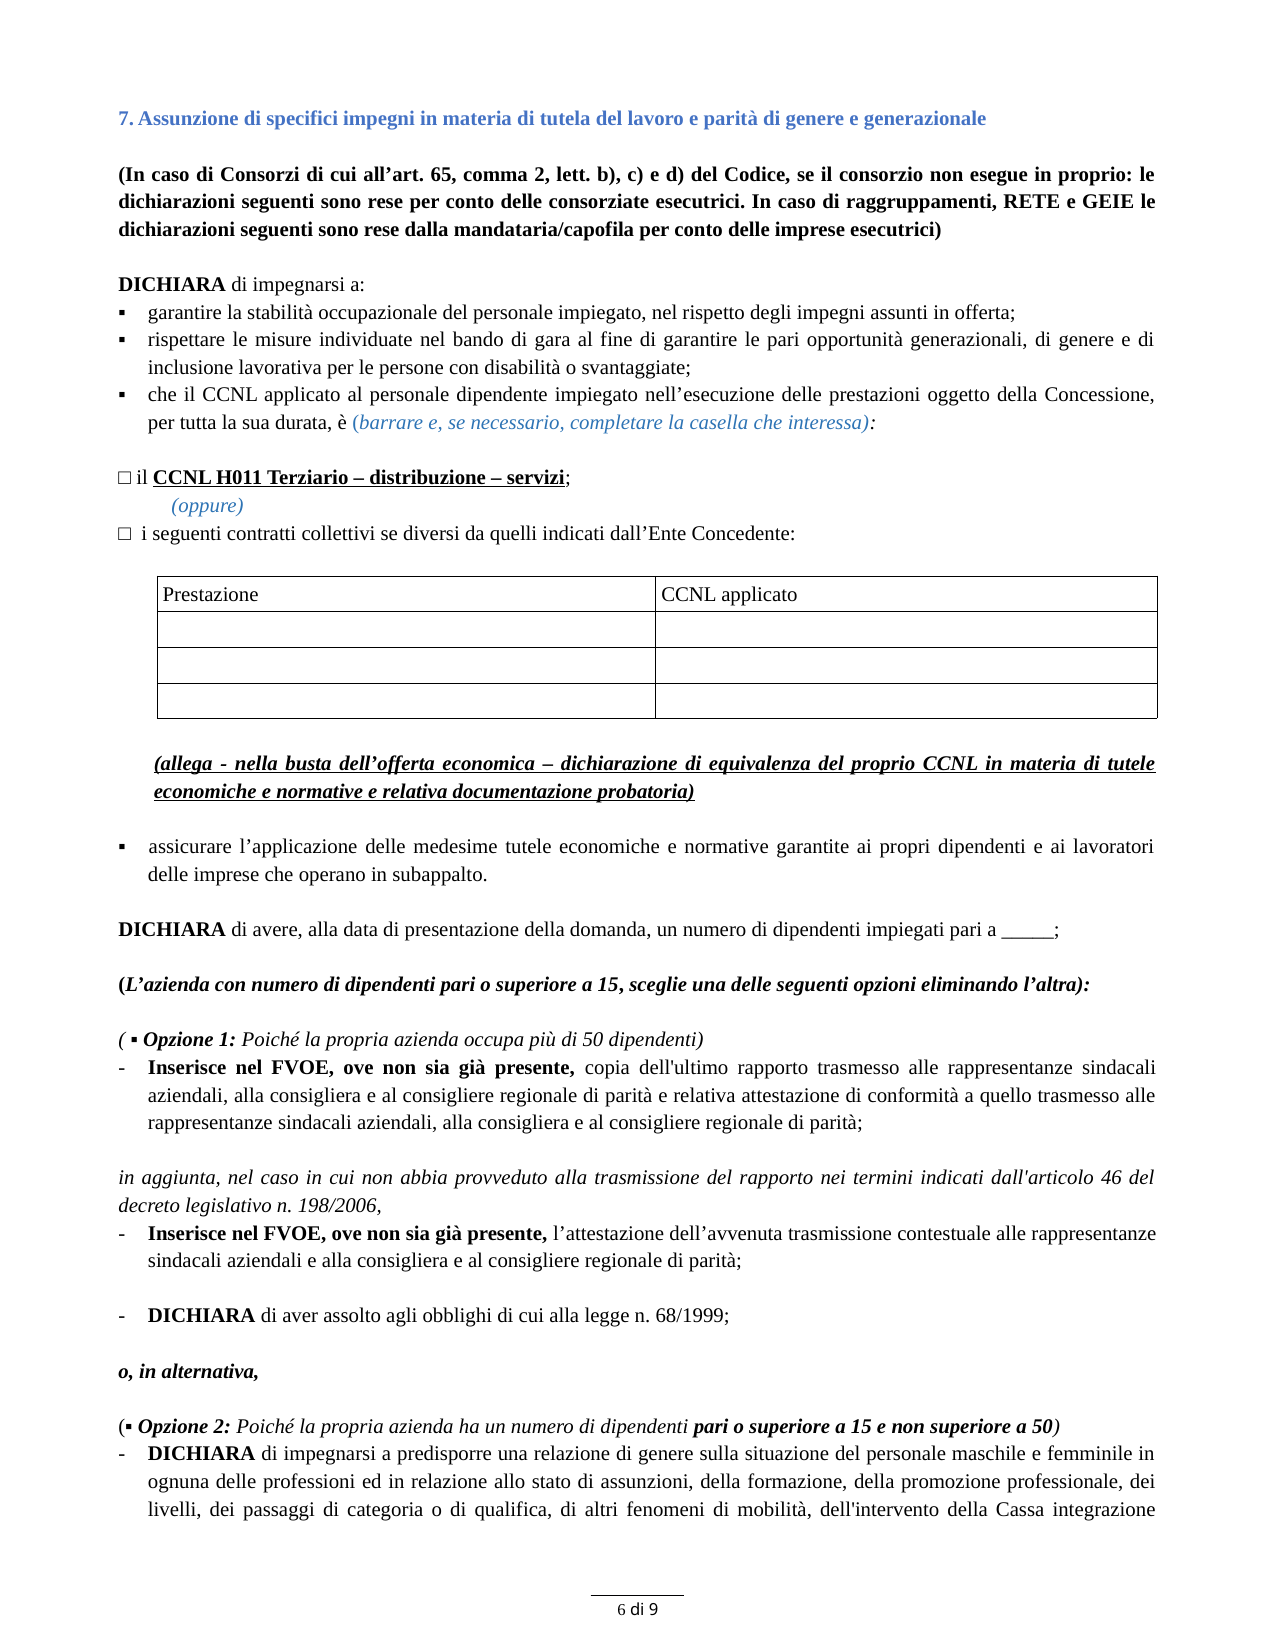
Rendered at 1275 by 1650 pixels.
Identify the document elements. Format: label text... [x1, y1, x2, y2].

table_cell [158, 648, 655, 682]
table_cell [158, 612, 655, 647]
list (oppure) [136, 493, 1157, 517]
table_cell [656, 612, 1157, 647]
text ▪ garantire la stabilità occupazionale del personale impiegato, nel rispetto degli impegni assunti in offerta; [118, 299, 1157, 324]
text - DICHIARA di aver assolto agli obblighi di cui alla legge n. 68/1999; [118, 1303, 1157, 1327]
text ( ▪ Opzione 1: Poiché la propria azienda occupa più di 50 dipendenti) [118, 1027, 1157, 1051]
text (allega - nella busta dell’offerta economica – dichiarazione di equivalenza del proprio CCNL in materia di tutele economiche e normative e relativa documentazione probatoria) [153, 751, 1157, 803]
table_cell [656, 684, 1157, 718]
table_header Prestazione [158, 577, 655, 611]
text ▪ rispettare le misure individuate nel bando di gara al fine di garantire le pari opportunità generazionali, di genere e di inclusione lavorativa per le persone con disabilità o svantaggiate; [118, 327, 1157, 379]
text (▪ Opzione 2: Poiché la propria azienda ha un numero di dipendenti pari o superiore a 15 e non superiore a 50) [118, 1414, 1157, 1438]
table_header CCNL applicato [656, 577, 1157, 611]
text - Inserisce nel FVOE, ove non sia già presente, copia dell'ultimo rapporto trasmesso alle rappresentanze sindacali aziendali, alla consigliera e al consigliere regionale di parità e relativa attestazione di conformità a quello trasmesso alle rappresentanze sindacali aziendali, alla consigliera e al consigliere regionale di parità; [118, 1055, 1157, 1134]
text ▪ che il CCNL applicato al personale dipendente impiegato nell’esecuzione delle prestazioni oggetto della Concessione, per tutta la sua durata, è (barrare e, se necessario, completare la casella che interessa): [118, 382, 1157, 434]
text DICHIARA di avere, alla data di presentazione della domanda, un numero di dipendenti impiegati pari a _____; [118, 917, 1157, 941]
text DICHIARA di impegnarsi a: [118, 272, 1157, 296]
list □ il CCNL H011 Terziario – distribuzione – servizi; [118, 465, 1157, 489]
text in aggiunta, nel caso in cui non abbia provveduto alla trasmissione del rapporto nei termini indicati dall'articolo 46 del decreto legislativo n. 198/2006, [118, 1165, 1157, 1217]
table_cell [158, 684, 655, 718]
text - Inserisce nel FVOE, ove non sia già presente, l’attestazione dell’avvenuta trasmissione contestuale alle rappresentanze sindacali aziendali e alla consigliera e al consigliere regionale di parità; [118, 1221, 1157, 1272]
table_cell [656, 648, 1157, 682]
text o, in alternativa, [118, 1358, 1157, 1383]
text (In caso di Consorzi di cui all’art. 65, comma 2, lett. b), c) e d) del Codice, se il consorzio non esegue in proprio: le dichiarazioni seguenti sono rese per conto delle consorziate esecutrici. In caso di raggruppamenti, RETE e GEIE le dichiarazioni seguenti sono rese dalla mandataria/capofila per conto delle imprese esecutrici) [118, 162, 1157, 241]
text (L’azienda con numero di dipendenti pari o superiore a 15, sceglie una delle seguenti opzioni eliminando l’altra): [118, 972, 1157, 996]
list ▪ assicurare l’applicazione delle medesime tutele economiche e normative garantite ai propri dipendenti e ai lavoratori delle imprese che operano in subappalto. [118, 834, 1157, 886]
text - DICHIARA di impegnarsi a predisporre una relazione di genere sulla situazione del personale maschile e femminile in ognuna delle professioni ed in relazione allo stato di assunzioni, della formazione, della promozione professionale, dei livelli, dei passaggi di categoria o di qualifica, di altri fenomeni di mobilità, dell'intervento della Cassa integrazione [118, 1441, 1157, 1521]
list □ i seguenti contratti collettivi se diversi da quelli indicati dall’Ente Concedente: [118, 520, 1157, 544]
list 7. Assunzione di specifici impegni in materia di tutela del lavoro e parità di genere e generazionale [118, 106, 1157, 130]
